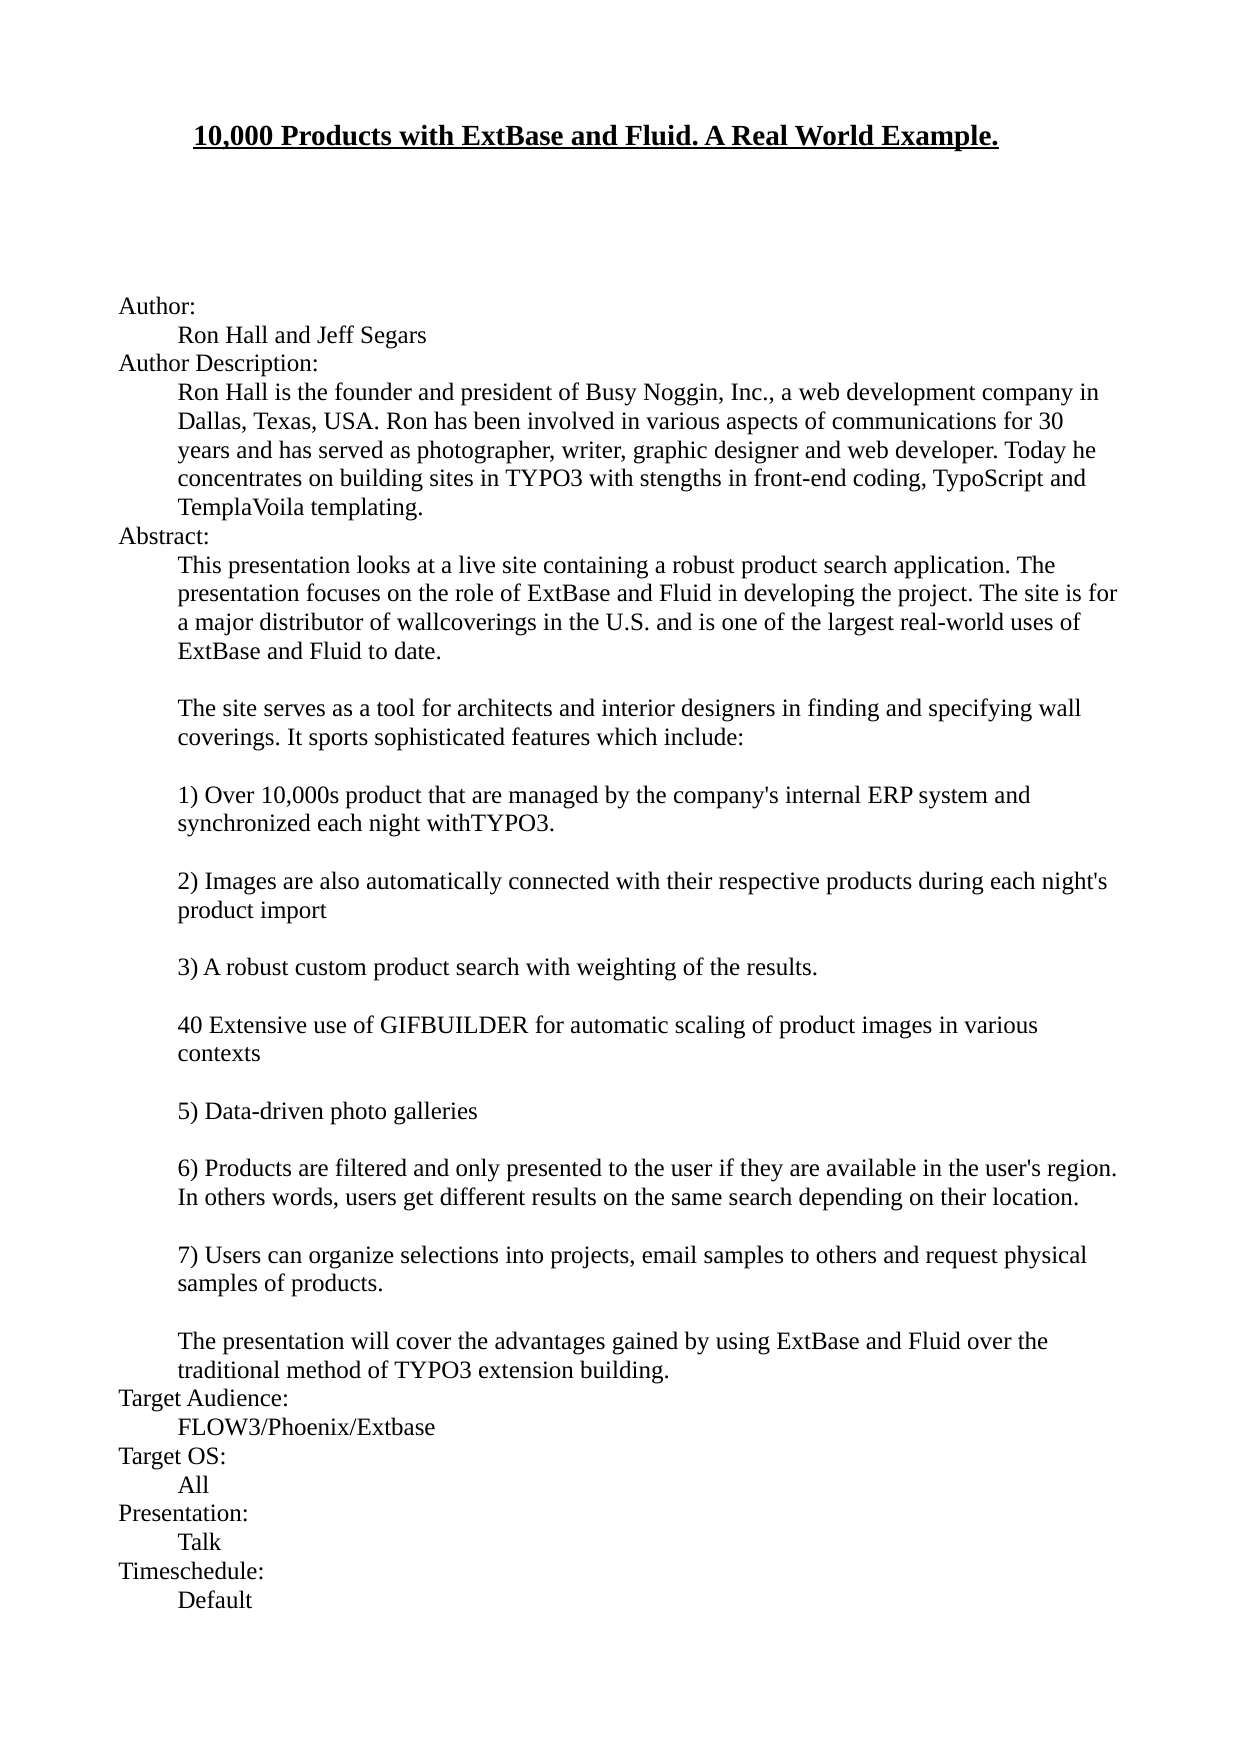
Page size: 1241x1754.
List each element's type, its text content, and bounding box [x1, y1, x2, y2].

subtitle Timeschedule: [118, 1556, 1122, 1585]
subtitle Target Audience: [118, 1383, 1122, 1412]
list This presentation looks at a live site containing a robust product search application. The presentation focuses on the role of ExtBase and Fluid in developing the project. The site is for a major distributor of wallcoverings in the U.S. and is one of the largest real-world uses of ExtBase and Fluid to date. The site serves as a tool for architects and interior designers in finding and specifying wall coverings. It sports sophisticated features which include: 1) Over 10,000s product that are managed by the company's internal ERP system and synchronized each night withTYPO3. 2) Images are also automatically connected with their respective products during each night's product import 3) A robust custom product search with weighting of the results. 40 Extensive use of GIFBUILDER for automatic scaling of product images in various contexts 5) Data-driven photo galleries 6) Products are filtered and only presented to the user if they are available in the user's region. In others words, users get different results on the same search depending on their location. 7) Users can organize selections into projects, email samples to others and request physical samples of products. The presentation will cover the advantages gained by using ExtBase and Fluid over the traditional method of TYPO3 extension building. [177, 550, 1122, 1383]
list All [177, 1470, 1122, 1498]
list Ron Hall and Jeff Segars [177, 320, 1122, 348]
subtitle Author Description: [118, 348, 1122, 377]
subtitle Presentation: [118, 1498, 1122, 1527]
list Default [177, 1585, 1122, 1613]
subtitle Abstract: [118, 521, 1122, 550]
subtitle Target OS: [118, 1441, 1122, 1470]
list Ron Hall is the founder and president of Busy Noggin, Inc., a web development company in Dallas, Texas, USA. Ron has been involved in various aspects of communications for 30 years and has served as photographer, writer, graphic designer and web developer. Today he concentrates on building sites in TYPO3 with stengths in front-end coding, TypoScript and TemplaVoila templating. [177, 377, 1122, 521]
list FLOW3/Phoenix/Extbase [177, 1412, 1122, 1441]
subtitle Author: [118, 291, 1122, 320]
subtitle 10,000 Products with ExtBase and Fluid. A Real World Example. [118, 118, 1122, 152]
list Talk [177, 1527, 1122, 1556]
